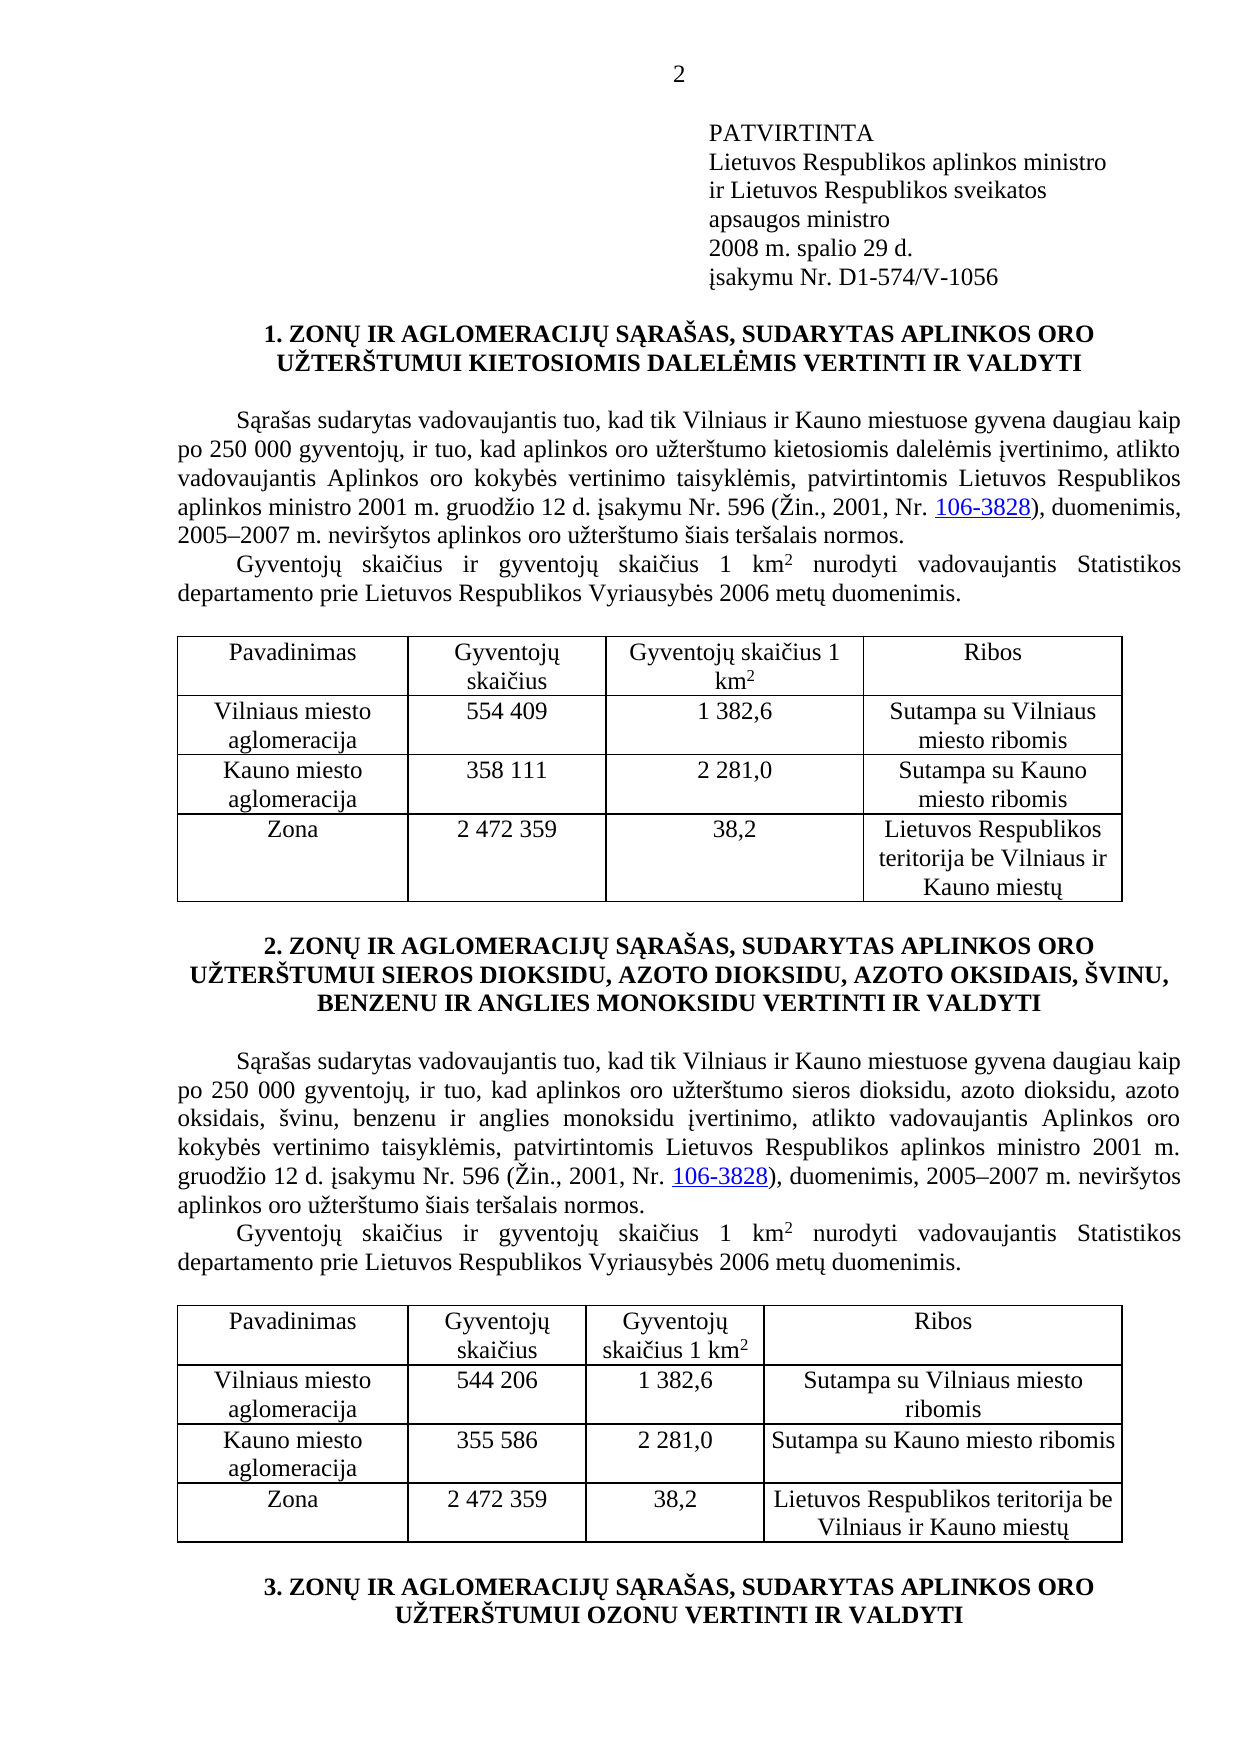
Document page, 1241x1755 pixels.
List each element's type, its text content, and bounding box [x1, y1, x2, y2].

table_cell 1 382,6 [587, 1366, 763, 1423]
text įsakymu Nr. D1-574/V-1056 [177, 262, 1181, 291]
text Sąrašas sudarytas vadovaujantis tuo, kad tik Vilniaus ir Kauno miestuose gyvena daugiau kaip po 250 000 gyventojų, ir tuo, kad aplinkos oro užterštumo sieros dioksidu, azoto dioksidu, azoto oksidais, švinu, benzenu ir anglies monoksidu įvertinimo, atlikto vadovaujantis Aplinkos oro kokybės vertinimo taisyklėmis, patvirtintomis Lietuvos Respublikos aplinkos ministro 2001 m. gruodžio 12 d. įsakymu Nr. 596 (Žin., 2001, Nr. 106-3828), duomenimis, 2005–2007 m. neviršytos aplinkos oro užterštumo šiais teršalais normos. [177, 1046, 1181, 1218]
text PATVIRTINTA [709, 118, 1181, 147]
table_cell 1 382,6 [607, 696, 863, 754]
text 1. ZONŲ IR AGLOMERACIJŲ SĄRAŠAS, SUDARYTAS APLINKOS ORO UŽTERŠTUMUI KIETOSIOMIS DALELĖMIS VERTINTI IR VALDYTI [177, 319, 1181, 377]
table_cell 2 472 359 [409, 815, 605, 901]
table_cell Vilniaus miesto aglomeracija [178, 1366, 407, 1423]
text Sąrašas sudarytas vadovaujantis tuo, kad tik Vilniaus ir Kauno miestuose gyvena daugiau kaip po 250 000 gyventojų, ir tuo, kad aplinkos oro užterštumo kietosiomis dalelėmis įvertinimo, atlikto vadovaujantis Aplinkos oro kokybės vertinimo taisyklėmis, patvirtintomis Lietuvos Respublikos aplinkos ministro 2001 m. gruodžio 12 d. įsakymu Nr. 596 (Žin., 2001, Nr. 106-3828), duomenimis, 2005–2007 m. neviršytos aplinkos oro užterštumo šiais teršalais normos. [177, 406, 1181, 549]
text 2008 m. spalio 29 d. [177, 233, 1181, 262]
table_cell Sutampa su Vilniaus miesto ribomis [864, 696, 1121, 754]
table_cell Sutampa su Kauno miesto ribomis [765, 1425, 1121, 1482]
text Gyventojų skaičius ir gyventojų skaičius 1 km2 nurodyti vadovaujantis Statistikos departamento prie Lietuvos Respublikos Vyriausybės 2006 metų duomenimis. [177, 549, 1181, 607]
text Gyventojų skaičius ir gyventojų skaičius 1 km2 nurodyti vadovaujantis Statistikos departamento prie Lietuvos Respublikos Vyriausybės 2006 metų duomenimis. [177, 1218, 1181, 1276]
table_cell Sutampa su Vilniaus miesto ribomis [765, 1366, 1121, 1423]
table_cell 358 111 [409, 755, 605, 813]
table_cell 2 281,0 [587, 1425, 763, 1482]
table_cell Lietuvos Respublikos teritorija be Vilniaus ir Kauno miestų [765, 1484, 1121, 1541]
table_header Ribos [864, 637, 1121, 695]
text ir Lietuvos Respublikos sveikatos [177, 176, 1181, 204]
table_header Pavadinimas [178, 637, 407, 695]
table_cell 355 586 [409, 1425, 585, 1482]
table_cell Vilniaus miesto aglomeracija [178, 696, 407, 754]
text apsaugos ministro [177, 204, 1181, 233]
table_header Ribos [765, 1306, 1121, 1364]
table_cell 544 206 [409, 1366, 585, 1423]
table_cell Zona [178, 815, 407, 901]
table_cell Zona [178, 1484, 407, 1541]
table_cell Kauno miesto aglomeracija [178, 1425, 407, 1482]
table_cell 2 281,0 [607, 755, 863, 813]
text 2. ZONŲ IR AGLOMERACIJŲ SĄRAŠAS, SUDARYTAS APLINKOS ORO UŽTERŠTUMUI SIEROS DIOKSIDU, AZOTO DIOKSIDU, AZOTO OKSIDAIS, ŠVINU, BENZENU IR ANGLIES MONOKSIDU VERTINTI IR VALDYTI [177, 931, 1181, 1017]
table_header Gyventojų skaičius 1 km2 [587, 1306, 763, 1364]
table_header Gyventojų skaičius [409, 1306, 585, 1364]
table_cell 38,2 [607, 815, 863, 901]
table_cell Sutampa su Kauno miesto ribomis [864, 755, 1121, 813]
text 3. ZONŲ IR AGLOMERACIJŲ SĄRAŠAS, SUDARYTAS APLINKOS ORO UŽTERŠTUMUI OZONU VERTINTI IR VALDYTI [177, 1572, 1181, 1629]
text Lietuvos Respublikos aplinkos ministro [177, 147, 1181, 176]
table_cell 554 409 [409, 696, 605, 754]
table_header Gyventojų skaičius 1 km2 [607, 637, 863, 695]
table_cell Kauno miesto aglomeracija [178, 755, 407, 813]
table_header Gyventojų skaičius [409, 637, 605, 695]
table_header Pavadinimas [178, 1306, 407, 1364]
table_cell 2 472 359 [409, 1484, 585, 1541]
table_cell Lietuvos Respublikos teritorija be Vilniaus ir Kauno miestų [864, 815, 1121, 901]
table_cell 38,2 [587, 1484, 763, 1541]
